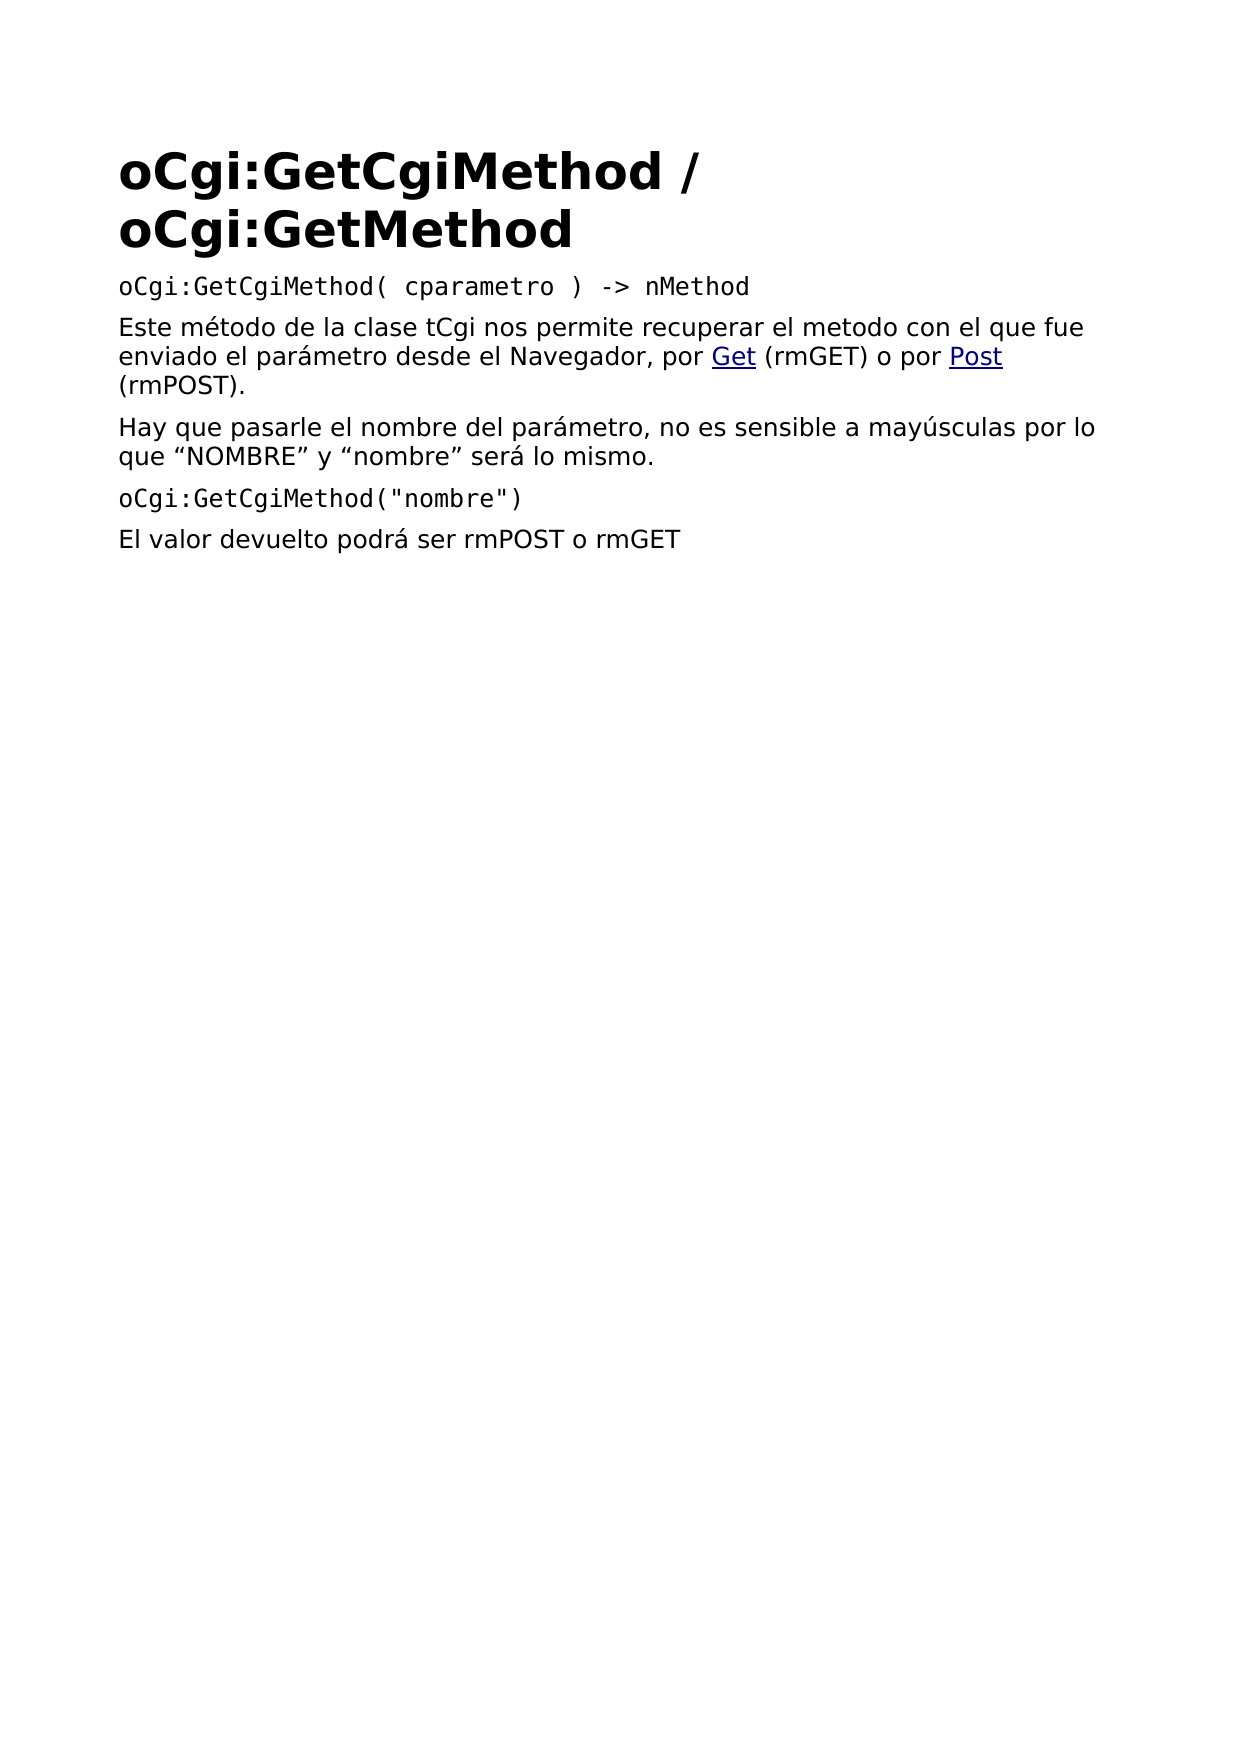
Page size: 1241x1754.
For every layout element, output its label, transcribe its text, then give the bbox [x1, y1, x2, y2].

subtitle oCgi:GetCgiMethod / oCgi:GetMethod [118, 143, 1122, 259]
text oCgi:GetCgiMethod( cparametro ) -> nMethod [118, 272, 1122, 301]
text Hay que pasarle el nombre del parámetro, no es sensible a mayúsculas por lo que “NOMBRE” y “nombre” será lo mismo. [118, 413, 1122, 471]
text El valor devuelto podrá ser rmPOST o rmGET [118, 525, 1122, 554]
text oCgi:GetCgiMethod("nombre") [118, 484, 1122, 513]
text Este método de la clase tCgi nos permite recuperar el metodo con el que fue enviado el parámetro desde el Navegador, por Get (rmGET) o por Post (rmPOST). [118, 313, 1122, 401]
